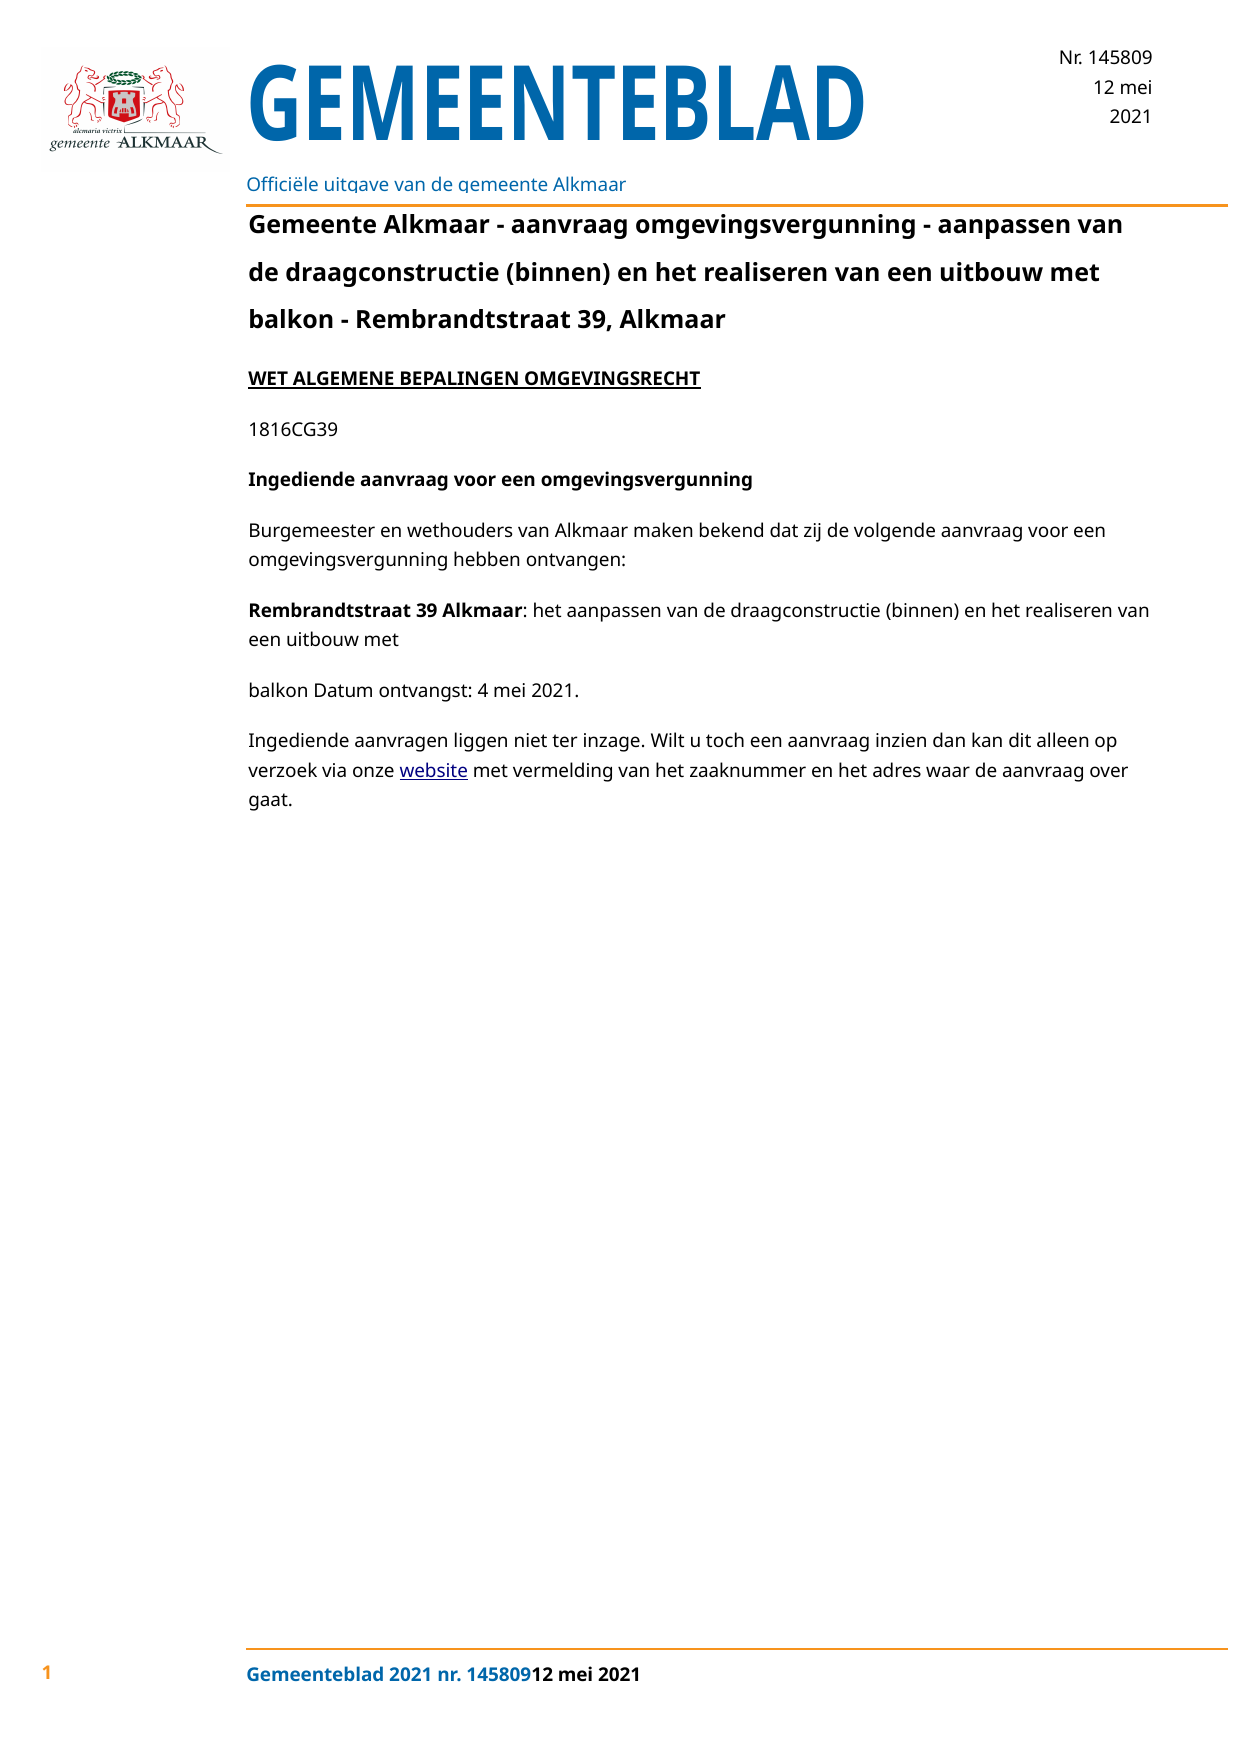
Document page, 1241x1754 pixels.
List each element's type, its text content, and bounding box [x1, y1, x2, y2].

text Ingediende aanvraag voor een omgevingsvergunning [248, 466, 1152, 492]
text Burgemeester en wethouders van Alkmaar maken bekend dat zij de volgende aanvraag voor een omgevingsvergunning hebben ontvangen: [248, 517, 1152, 572]
text Ingediende aanvragen liggen niet ter inzage. Wilt u toch een aanvraag inzien dan kan dit alleen op verzoek via onze website met vermelding van het zaaknummer en het adres waar de aanvraag over gaat. [248, 727, 1152, 812]
text Rembrandtstraat 39 Alkmaar: het aanpassen van de draagconstructie (binnen) en het realiseren van een uitbouw met [248, 597, 1152, 652]
picture [41, 47, 231, 172]
text Gemeente Alkmaar - aanvraag omgevingsvergunning - aanpassen van de draagconstructie (binnen) en het realiseren van een uitbouw met balkon - Rembrandtstraat 39, Alkmaar [248, 207, 1152, 336]
text balkon Datum ontvangst: 4 mei 2021. [248, 677, 1152, 702]
text WET ALGEMENE BEPALINGEN OMGEVINGSRECHT [248, 366, 1152, 391]
text 1816CG39 [248, 416, 1152, 442]
